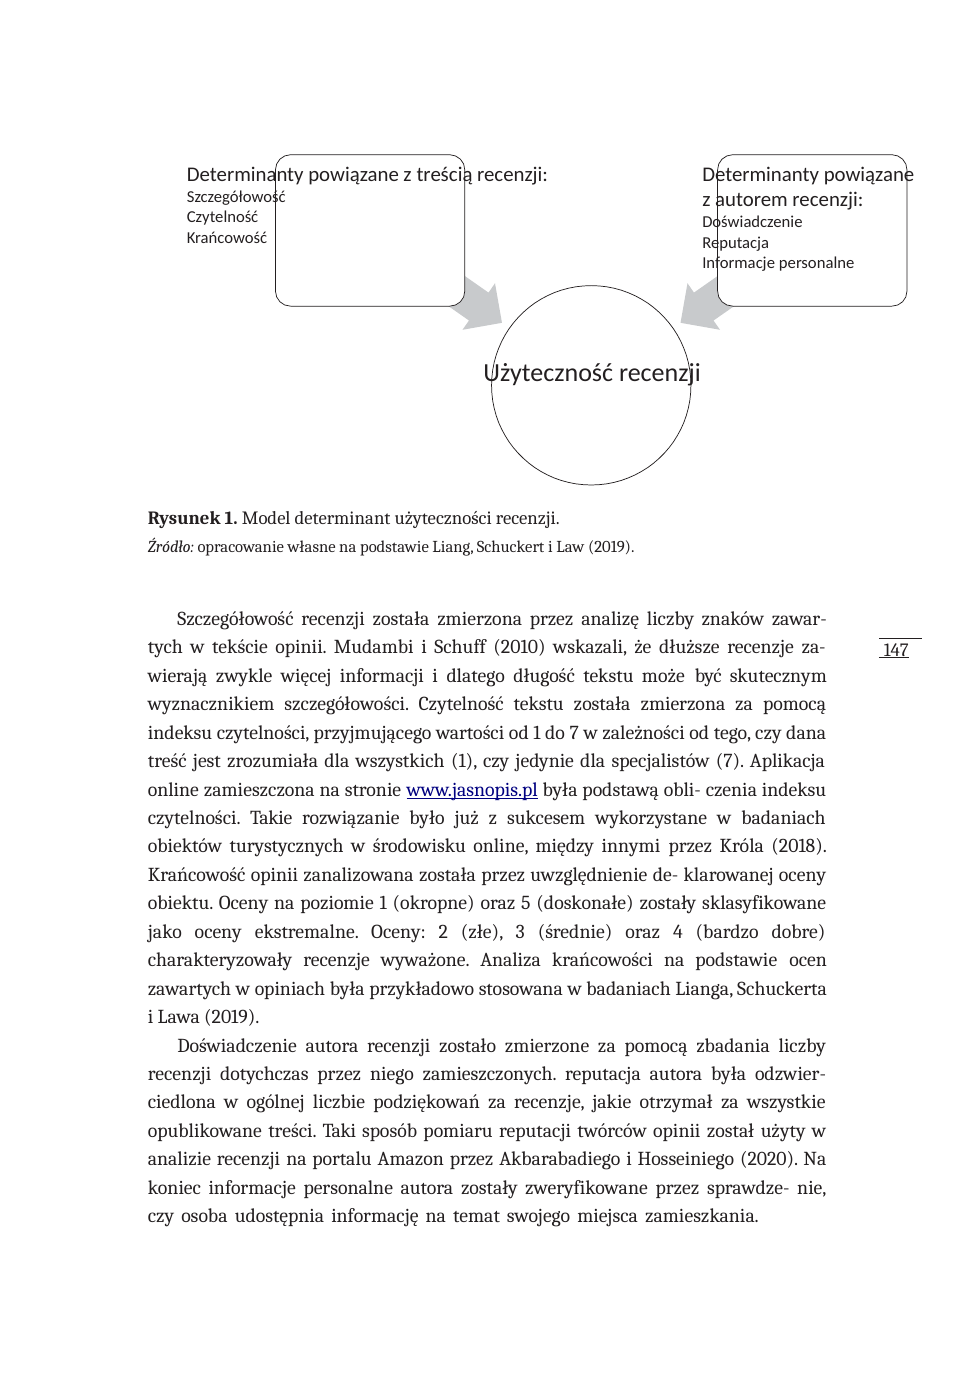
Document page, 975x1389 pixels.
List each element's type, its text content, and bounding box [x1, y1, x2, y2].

text Rysunek 1. Model determinant użyteczności recenzji. [148, 507, 935, 529]
text Źródło: opracowanie własne na podstawie Liang, Schuckert i Law (2019). [148, 538, 935, 557]
text Doświadczenie autora recenzji zostało zmierzone za pomocą zbadania liczby recenzji dotychczas przez niego zamieszczonych. reputacja autora była odzwier- ciedlona w ogólnej liczbie podziękowań za recenzje, jakie otrzymał za wszystkie opublikowane treści. Taki sposób pomiaru reputacji twórców opinii został użyty w analizie recenzji na portalu Amazon przez Akbarabadiego i Hosseiniego (2020). Na koniec informacje personalne autora zostały zweryfikowane przez sprawdze- nie, czy osoba udostępnia informację na temat swojego miejsca zamieszkania. [148, 1034, 827, 1228]
text Szczegółowość recenzji została zmierzona przez analizę liczby znaków zawar- tych w tekście opinii. Mudambi i Schuff (2010) wskazali, że dłuższe recenzje za- wierają zwykle więcej informacji i dlatego długość tekstu może być skutecznym wyznacznikiem szczegółowości. Czytelność tekstu została zmierzona za pomocą indeksu czytelności, przyjmującego wartości od 1 do 7 w zależności od tego, czy dana treść jest zrozumiała dla wszystkich (1), czy jedynie dla specjalistów (7). Aplikacja online zamieszczona na stronie www.jasnopis.pl była podstawą obli- czenia indeksu czytelności. Takie rozwiązanie było już z sukcesem wykorzystane w badaniach obiektów turystycznych w środowisku online, między innymi przez Króla (2018). Krańcowość opinii zanalizowana została przez uwzględnienie de- klarowanej oceny obiektu. Oceny na poziomie 1 (okropne) oraz 5 (doskonałe) zostały sklasyfikowane jako oceny ekstremalne. Oceny: 2 (złe), 3 (średnie) oraz 4 (bardzo dobre) charakteryzowały recenzje wyważone. Analiza krańcowości na podstawie ocen zawartych w opiniach była przykładowo stosowana w badaniach Lianga, Schuckerta i Lawa (2019). [148, 608, 827, 1028]
text 147 [879, 634, 935, 661]
